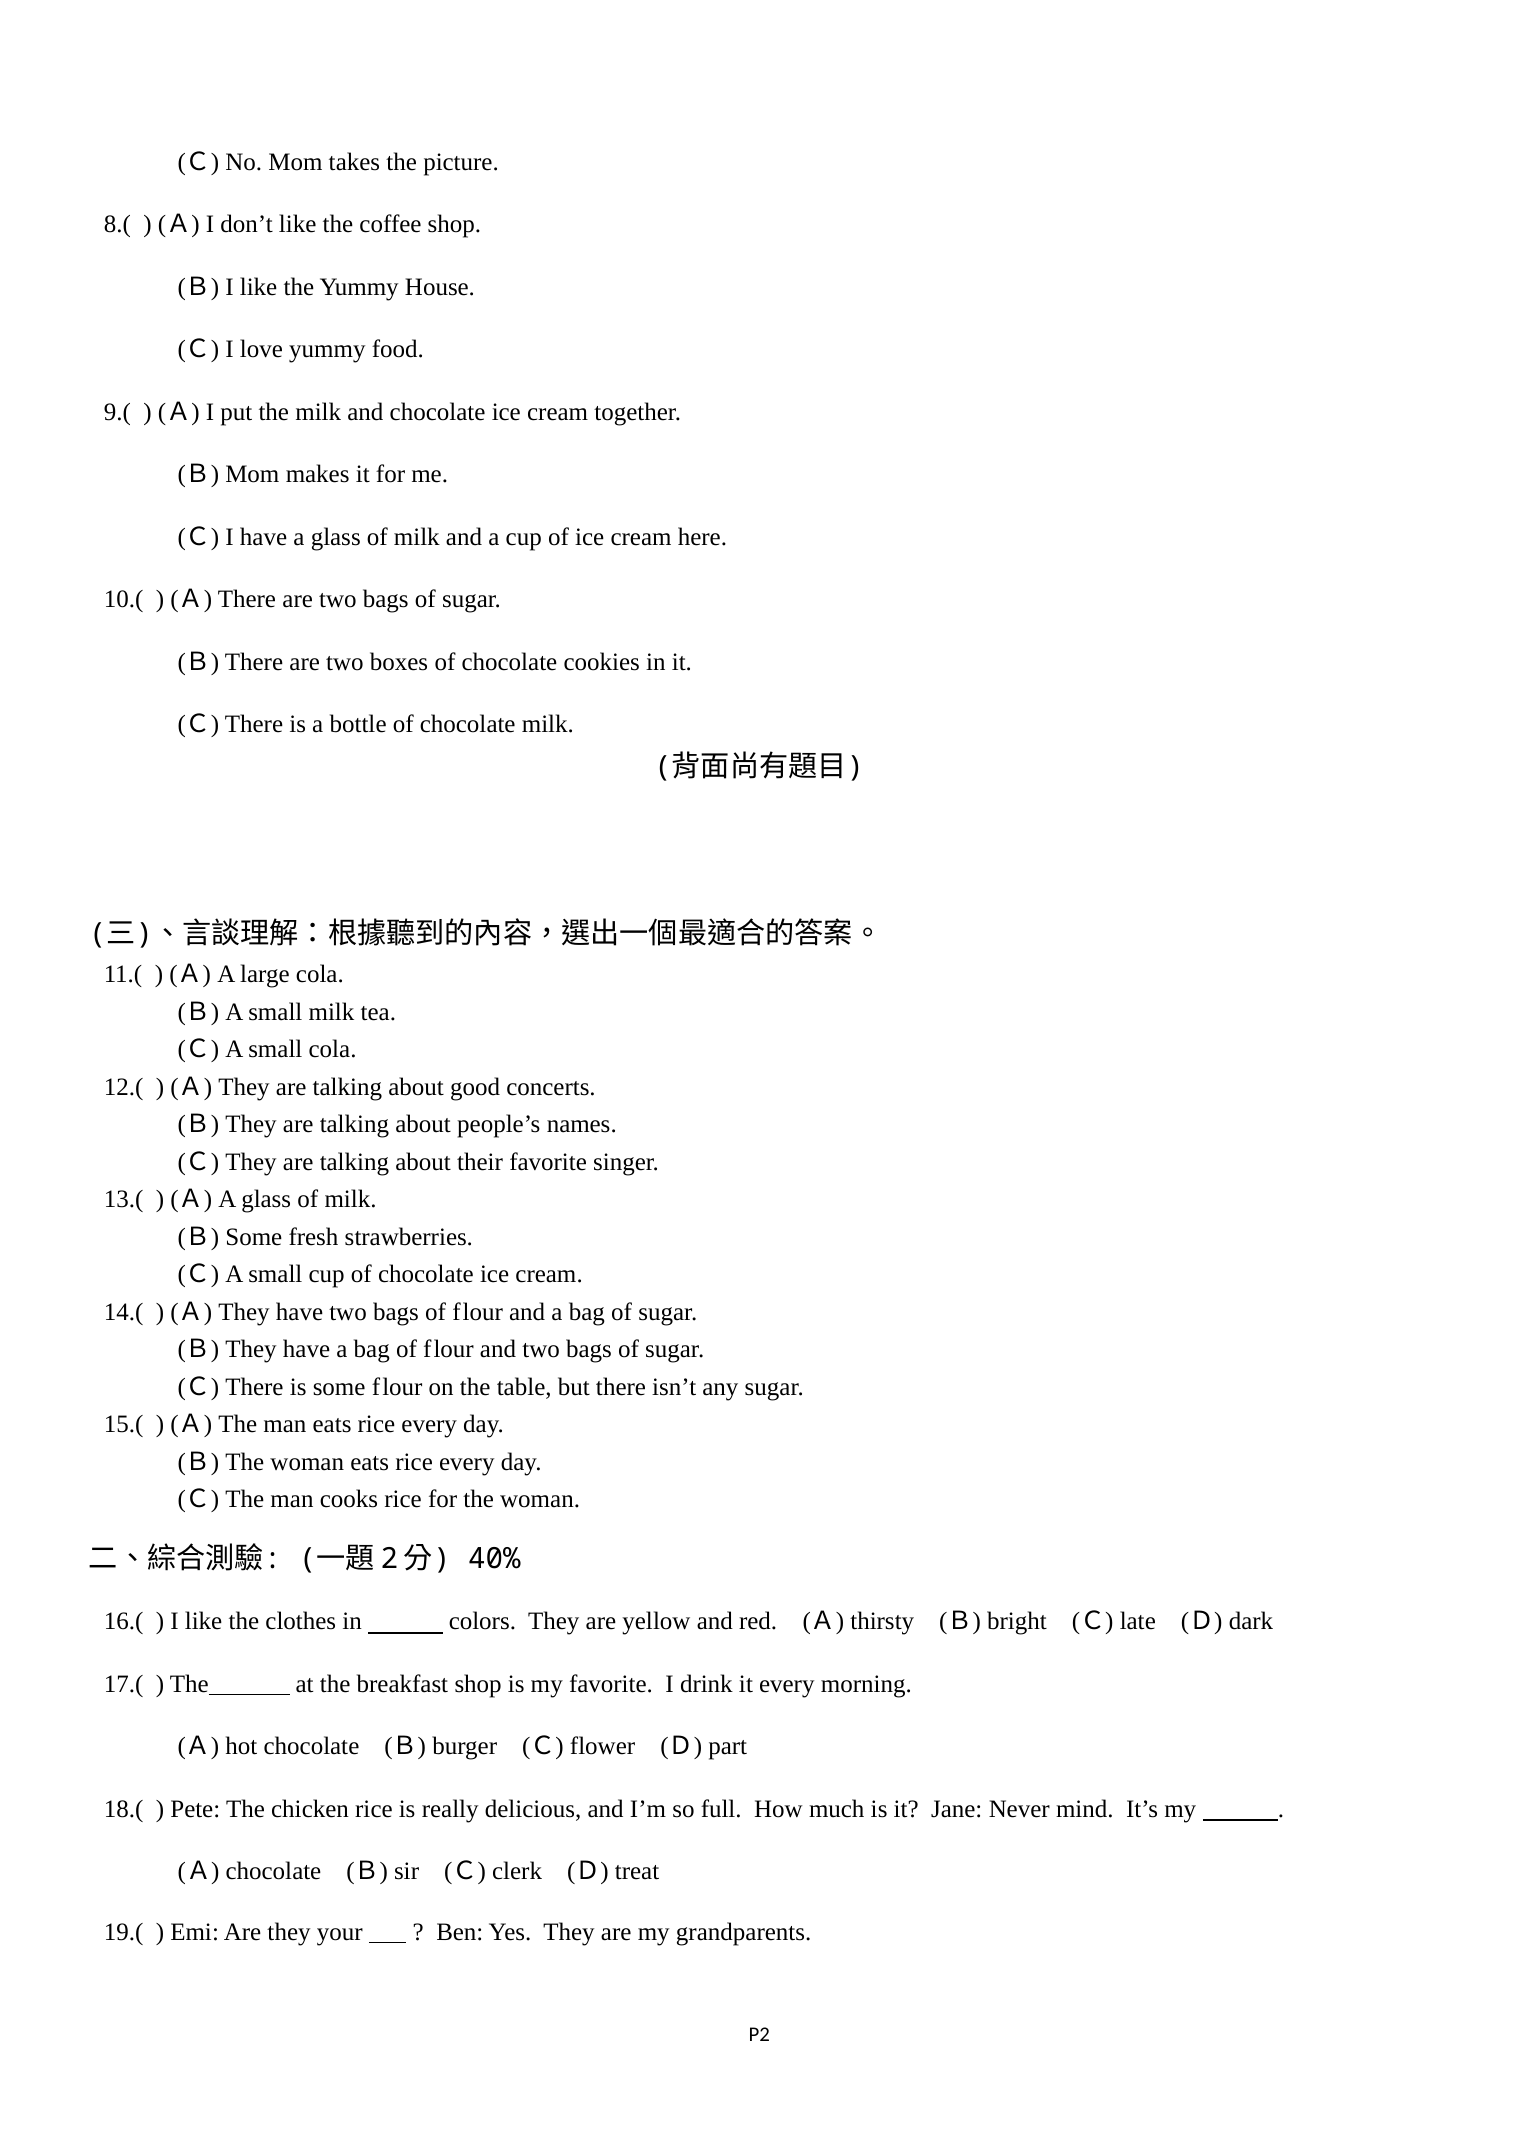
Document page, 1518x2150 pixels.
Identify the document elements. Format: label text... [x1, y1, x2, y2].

text 12.( ) (Ａ) They are talking about good concerts. (Ｂ) They are talking about people’s names. (Ｃ) They are talking about their favorite singer. [103, 1065, 1429, 1177]
text (Ａ) chocolate (Ｂ) sir (Ｃ) clerk (Ｄ) treat [177, 1827, 1429, 1890]
text 19.( ) Emi: Are they your ? Ben: Yes. They are my grandparents. [103, 1890, 1429, 1952]
text 二、綜合測驗: (一題2分) 40% [89, 1515, 1429, 1577]
text 10.( ) (Ａ) There are two bags of sugar. [103, 555, 1429, 617]
text 13.( ) (Ａ) A glass of milk. (Ｂ) Some fresh strawberries. (Ｃ) A small cup of chocolate ice cream. [103, 1177, 1429, 1290]
text 18.( ) Pete: The chicken rice is really delicious, and I’m so full. How much is it? Jane: Never mind. It’s my . [103, 1765, 1429, 1827]
text 14.( ) (Ａ) They have two bags of flour and a bag of sugar. (Ｂ) They have a bag of flour and two bags of sugar. (Ｃ) There is some flour on the table, but there isn’t any sugar. [103, 1290, 1429, 1402]
text (Ａ) hot chocolate (Ｂ) burger (Ｃ) flower (Ｄ) part [177, 1702, 1429, 1765]
text (Ｃ) I love yummy food. [177, 305, 1429, 367]
text 8.( ) (Ａ) I don’t like the coffee shop. [103, 180, 1429, 242]
text (Ｃ) I have a glass of milk and a cup of ice cream here. [177, 492, 1429, 555]
subtitle (背面尚有題目) [89, 742, 1429, 785]
text 11.( ) (Ａ) A large cola. (Ｂ) A small milk tea. (Ｃ) A small cola. [103, 952, 1429, 1065]
text 16.( ) I like the clothes in colors. They are yellow and red. (Ａ) thirsty (Ｂ) bright (Ｃ) late (Ｄ) dark [103, 1577, 1429, 1640]
text 17.( ) The at the breakfast shop is my favorite. I drink it every morning. [103, 1640, 1429, 1702]
text (Ｃ) There is a bottle of chocolate milk. [177, 680, 1429, 742]
text (Ｂ) Mom makes it for me. [177, 430, 1429, 492]
text (Ｂ) I like the Yummy House. [177, 242, 1429, 305]
text (Ｃ) No. Mom takes the picture. [177, 117, 1429, 180]
text 15.( ) (Ａ) The man eats rice every day. (Ｂ) The woman eats rice every day. (Ｃ) The man cooks rice for the woman. [103, 1402, 1429, 1515]
text (Ｂ) There are two boxes of chocolate cookies in it. [177, 617, 1429, 680]
subtitle (三)、言談理解：根據聽到的內容，選出一個最適合的答案。 [89, 910, 1429, 952]
text 9.( ) (Ａ) I put the milk and chocolate ice cream together. [103, 367, 1429, 430]
